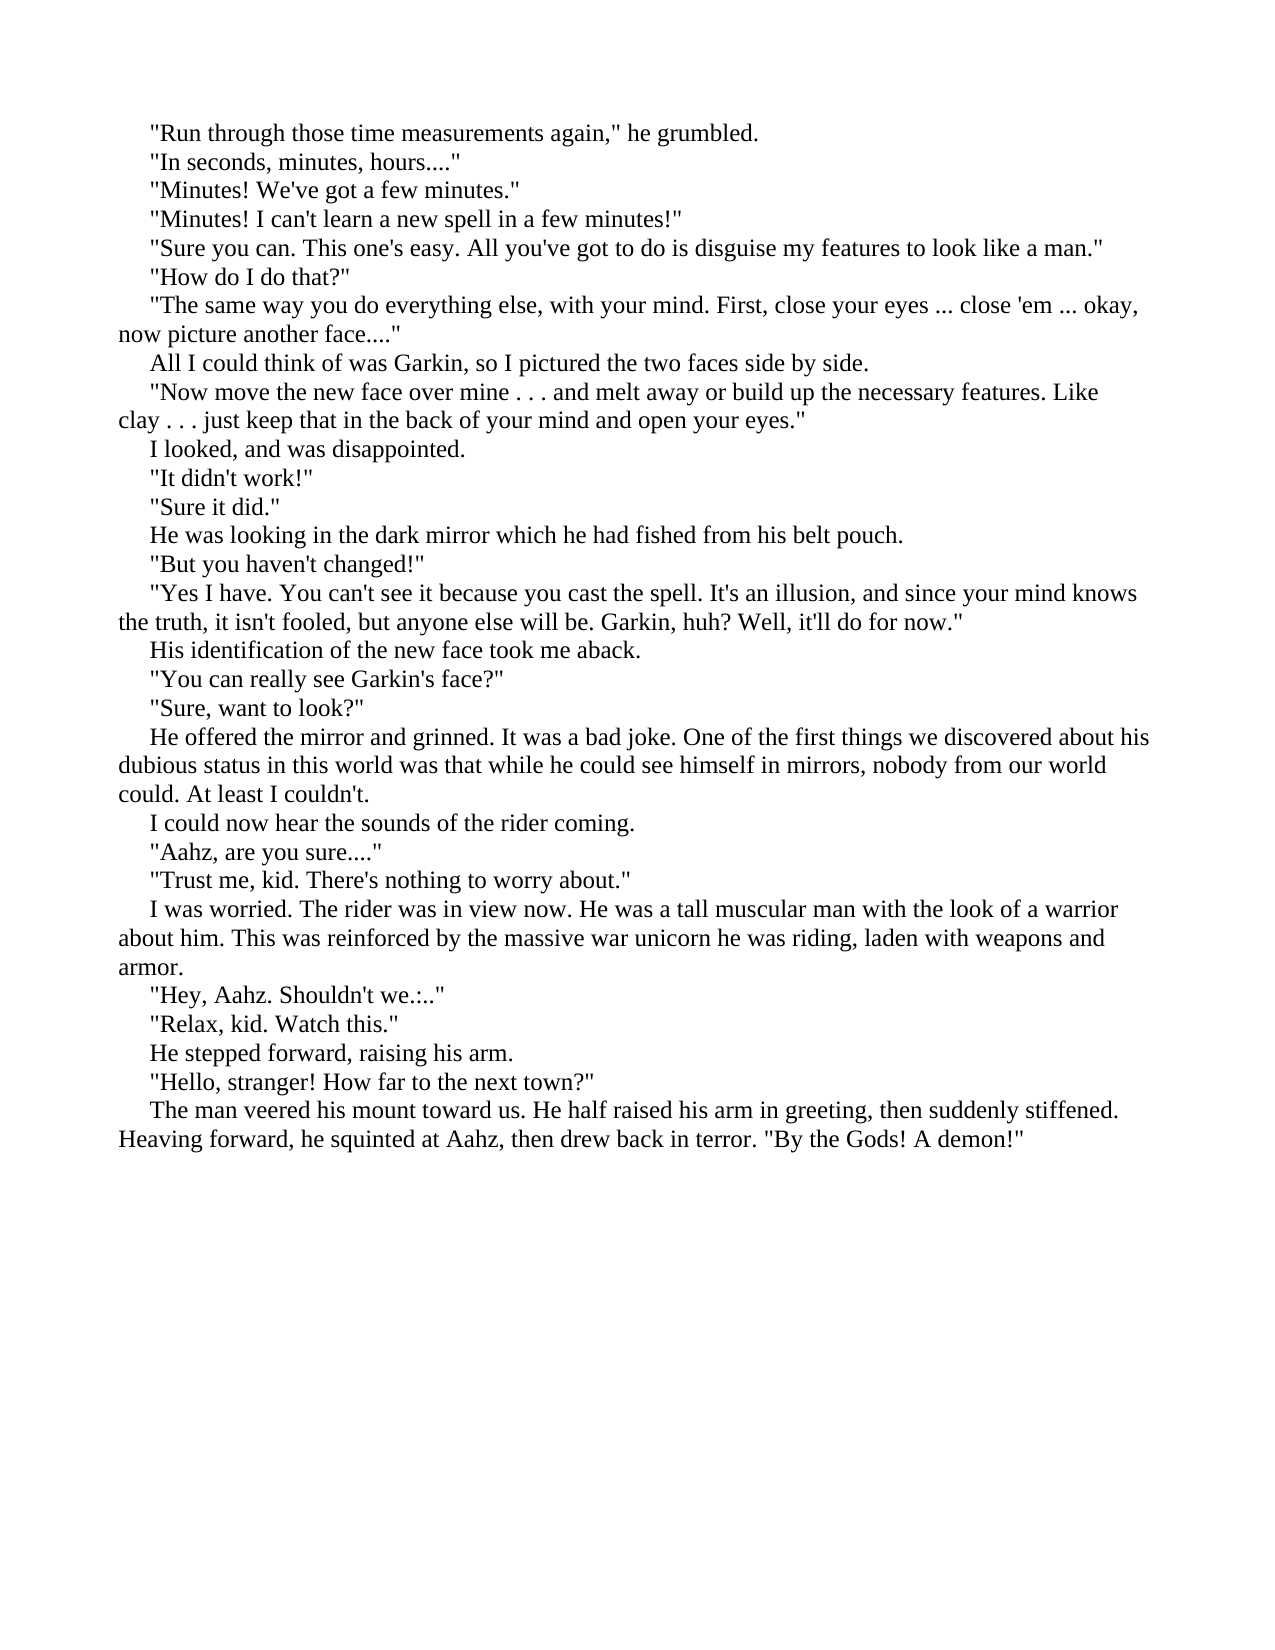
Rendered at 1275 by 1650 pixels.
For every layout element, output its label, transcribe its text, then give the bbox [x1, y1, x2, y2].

text "It didn't work!" [118, 463, 1157, 492]
text "Sure, want to look?" [118, 693, 1157, 722]
text "You can really see Garkin's face?" [118, 664, 1157, 693]
text I was worried. The rider was in view now. He was a tall muscular man with the look of a warrior about him. This was reinforced by the massive war unicorn he was riding, laden with weapons and armor. [118, 894, 1157, 981]
text He stepped forward, raising his arm. [118, 1038, 1157, 1067]
text "Minutes! We've got a few minutes." [118, 176, 1157, 204]
text He was looking in the dark mirror which he had fished from his belt pouch. [118, 521, 1157, 549]
text "But you haven't changed!" [118, 549, 1157, 578]
text "In seconds, minutes, hours...." [118, 147, 1157, 176]
text The man veered his mount toward us. He half raised his arm in greeting, then suddenly stiffened. Heaving forward, he squinted at Aahz, then drew back in terror. "By the Gods! A demon!" [118, 1096, 1157, 1153]
text His identification of the new face took me aback. [118, 636, 1157, 664]
text All I could think of was Garkin, so I pictured the two faces side by side. [118, 348, 1157, 377]
text "Sure it did." [118, 492, 1157, 521]
text "The same way you do everything else, with your mind. First, close your eyes ... close 'em ... okay, now picture another face...." [118, 291, 1157, 348]
text "Hello, stranger! How far to the next town?" [118, 1067, 1157, 1096]
text "Relax, kid. Watch this." [118, 1009, 1157, 1038]
text "Trust me, kid. There's nothing to worry about." [118, 866, 1157, 894]
text "Hey, Aahz. Shouldn't we.:.." [118, 981, 1157, 1009]
text He offered the mirror and grinned. It was a bad joke. One of the first things we discovered about his dubious status in this world was that while he could see himself in mirrors, nobody from our world could. At least I couldn't. [118, 722, 1157, 808]
text "Now move the new face over mine . . . and melt away or build up the necessary features. Like clay . . . just keep that in the back of your mind and open your eyes." [118, 377, 1157, 434]
text I could now hear the sounds of the rider coming. [118, 808, 1157, 837]
text I looked, and was disappointed. [118, 434, 1157, 463]
text "Run through those time measurements again," he grumbled. [118, 118, 1157, 147]
text "Sure you can. This one's easy. All you've got to do is disguise my features to look like a man." [118, 233, 1157, 262]
text "Minutes! I can't learn a new spell in a few minutes!" [118, 204, 1157, 233]
text "How do I do that?" [118, 262, 1157, 291]
text "Yes I have. You can't see it because you cast the spell. It's an illusion, and since your mind knows the truth, it isn't fooled, but anyone else will be. Garkin, huh? Well, it'll do for now." [118, 578, 1157, 636]
text "Aahz, are you sure...." [118, 837, 1157, 866]
